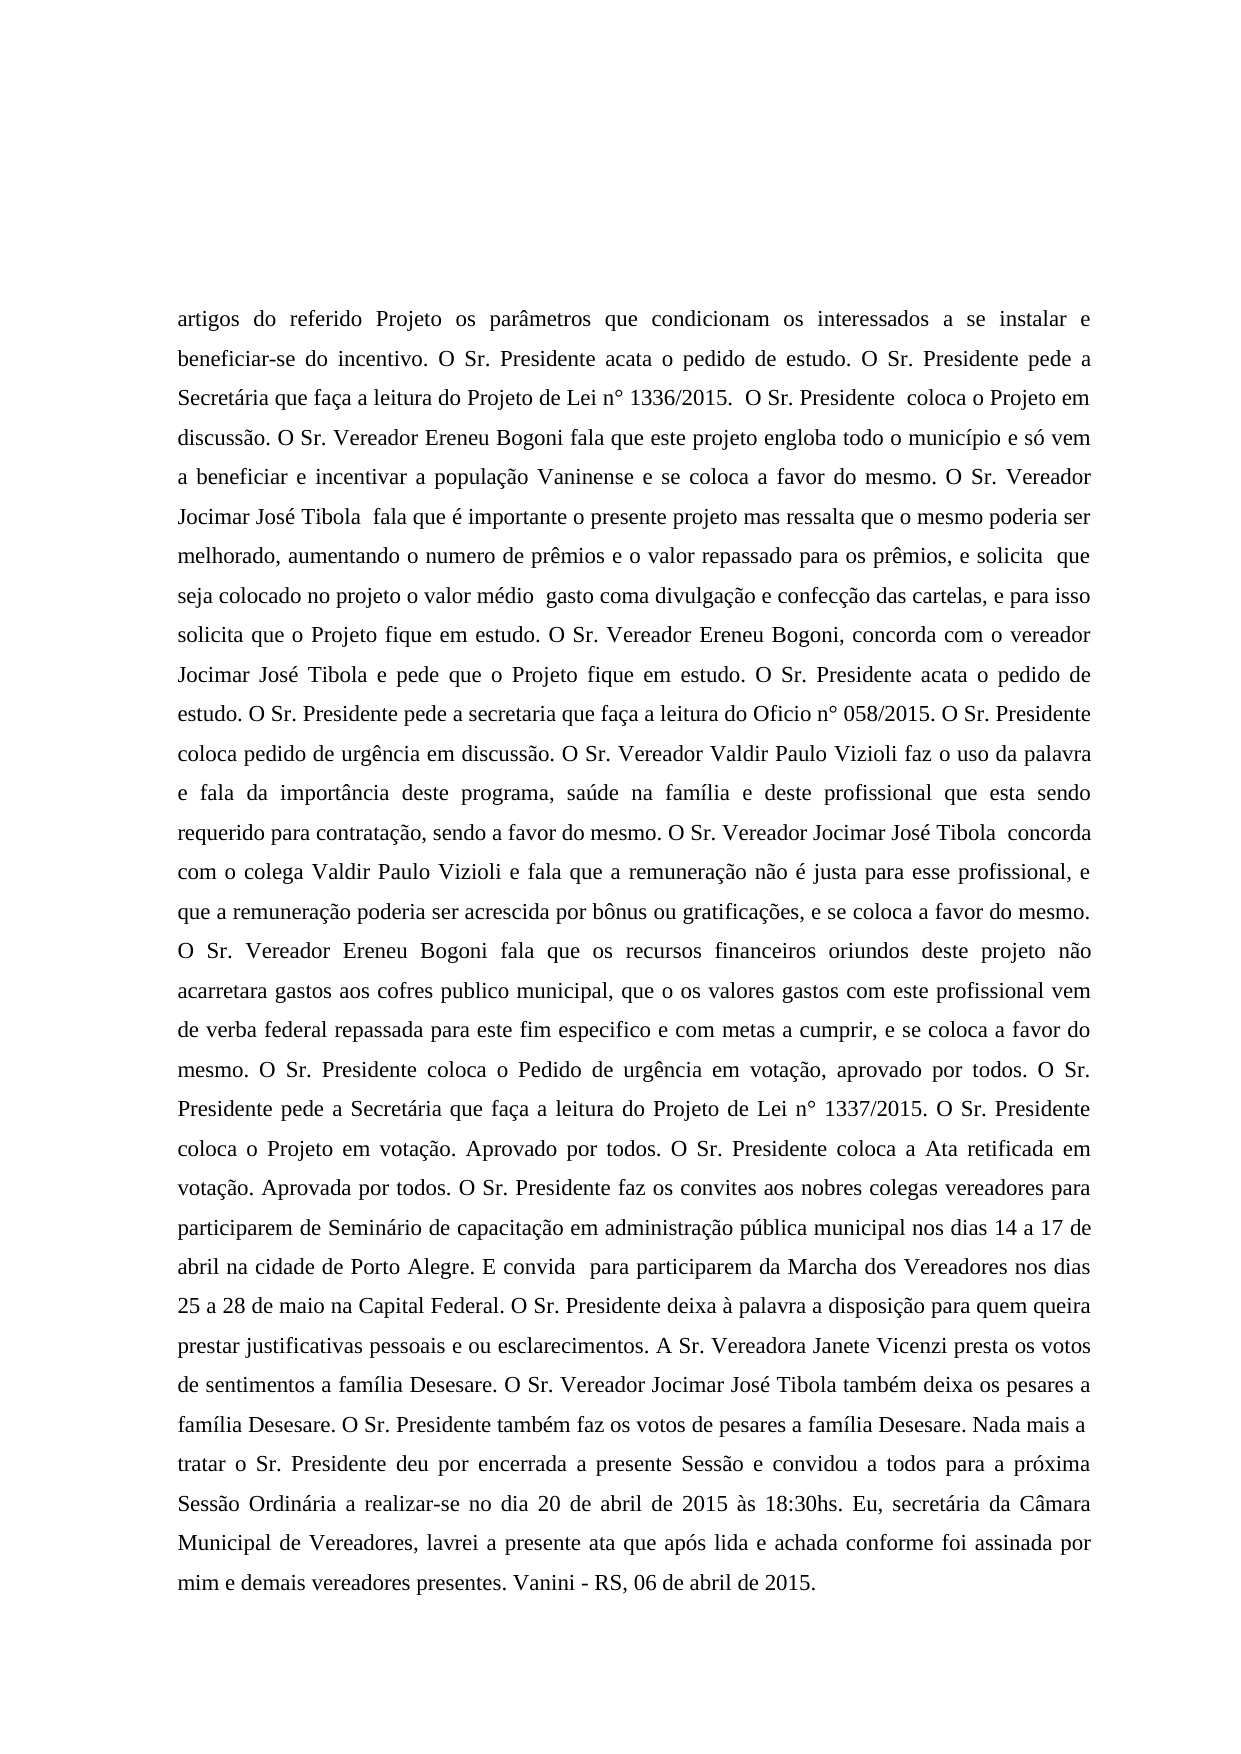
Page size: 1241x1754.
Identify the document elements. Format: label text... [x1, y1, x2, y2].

text tratar o Sr. Presidente deu por encerrada a presente Sessão e convidou a todos para a próxima Sessão Ordinária a realizar-se no dia 20 de abril de 2015 às 18:30hs. Eu, secretária da Câmara Municipal de Vereadores, lavrei a presente ata que após lida e achada conforme foi assinada por mim e demais vereadores presentes. Vanini - RS, 06 de abril de 2015. [177, 1450, 1093, 1595]
text artigos do referido Projeto os parâmetros que condicionam os interessados a se instalar e beneficiar-se do incentivo. O Sr. Presidente acata o pedido de estudo. O Sr. Presidente pede a Secretária que faça a leitura do Projeto de Lei n° 1336/2015. O Sr. Presidente coloca o Projeto em discussão. O Sr. Vereador Ereneu Bogoni fala que este projeto engloba todo o município e só vem a beneficiar e incentivar a população Vaninense e se coloca a favor do mesmo. O Sr. Vereador Jocimar José Tibola fala que é importante o presente projeto mas ressalta que o mesmo poderia ser melhorado, aumentando o numero de prêmios e o valor repassado para os prêmios, e solicita que seja colocado no projeto o valor médio gasto coma divulgação e confecção das cartelas, e para isso solicita que o Projeto fique em estudo. O Sr. Vereador Ereneu Bogoni, concorda com o vereador Jocimar José Tibola e pede que o Projeto fique em estudo. O Sr. Presidente acata o pedido de estudo. O Sr. Presidente pede a secretaria que faça a leitura do Oficio n° 058/2015. O Sr. Presidente coloca pedido de urgência em discussão. O Sr. Vereador Valdir Paulo Vizioli faz o uso da palavra e fala da importância deste programa, saúde na família e deste profissional que esta sendo requerido para contratação, sendo a favor do mesmo. O Sr. Vereador Jocimar José Tibola concorda com o colega Valdir Paulo Vizioli e fala que a remuneração não é justa para esse profissional, e que a remuneração poderia ser acrescida por bônus ou gratificações, e se coloca a favor do mesmo. O Sr. Vereador Ereneu Bogoni fala que os recursos financeiros oriundos deste projeto não acarretara gastos aos cofres publico municipal, que o os valores gastos com este profissional vem de verba federal repassada para este fim especifico e com metas a cumprir, e se coloca a favor do mesmo. O Sr. Presidente coloca o Pedido de urgência em votação, aprovado por todos. O Sr. Presidente pede a Secretária que faça a leitura do Projeto de Lei n° 1337/2015. O Sr. Presidente coloca o Projeto em votação. Aprovado por todos. O Sr. Presidente coloca a Ata retificada em votação. Aprovada por todos. O Sr. Presidente faz os convites aos nobres colegas vereadores para participarem de Seminário de capacitação em administração pública municipal nos dias 14 a 17 de abril na cidade de Porto Alegre. E convida para participarem da Marcha dos Vereadores nos dias 25 a 28 de maio na Capital Federal. O Sr. Presidente deixa à palavra a disposição para quem queira prestar justificativas pessoais e ou esclarecimentos. A Sr. Vereadora Janete Vicenzi presta os votos de sentimentos a família Desesare. O Sr. Vereador Jocimar José Tibola também deixa os pesares a família Desesare. O Sr. Presidente também faz os votos de pesares a família Desesare. Nada mais a [177, 306, 1093, 1437]
